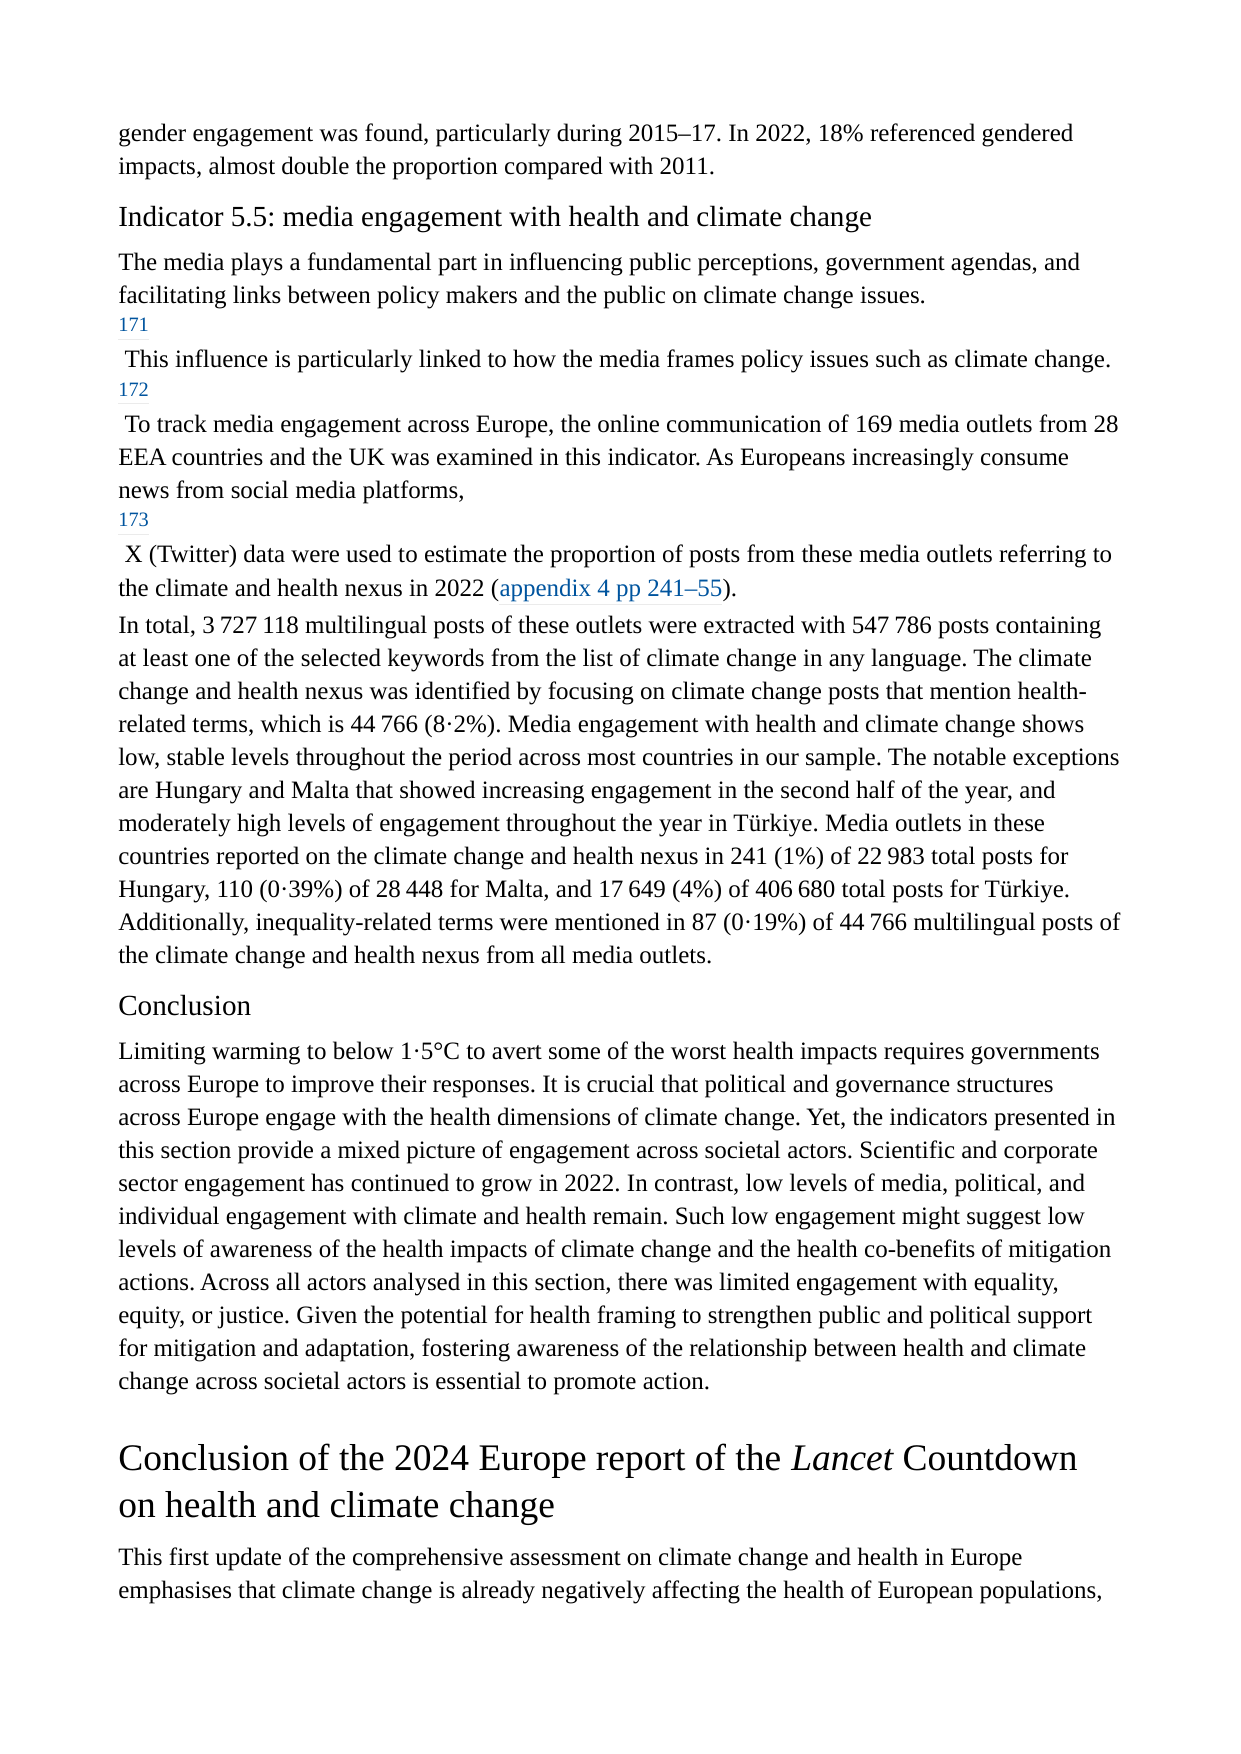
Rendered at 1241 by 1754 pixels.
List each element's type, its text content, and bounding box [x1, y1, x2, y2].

text 172 [118, 377, 1122, 404]
text The media plays a fundamental part in influencing public perceptions, government agendas, and facilitating links between policy makers and the public on climate change issues. [118, 247, 1122, 309]
subtitle Indicator 5.5: media engagement with health and climate change [118, 199, 1122, 232]
text 171 [118, 313, 1122, 340]
subtitle Conclusion [118, 988, 1122, 1022]
text 173 [118, 508, 1122, 535]
text To track media engagement across Europe, the online communication of 169 media outlets from 28 EEA countries and the UK was examined in this indicator. As Europeans increasingly consume news from social media platforms, [118, 409, 1122, 503]
text Limiting warming to below 1·5°C to avert some of the worst health impacts requires governments across Europe to improve their responses. It is crucial that political and governance structures across Europe engage with the health dimensions of climate change. Yet, the indicators presented in this section provide a mixed picture of engagement across societal actors. Scientific and corporate sector engagement has continued to grow in 2022. In contrast, low levels of media, political, and individual engagement with climate and health remain. Such low engagement might suggest low levels of awareness of the health impacts of climate change and the health co-benefits of mitigation actions. Across all actors analysed in this section, there was limited engagement with equality, equity, or justice. Given the potential for health framing to strengthen public and political support for mitigation and adaptation, fostering awareness of the relationship between health and climate change across societal actors is essential to promote action. [118, 1036, 1122, 1395]
subtitle Conclusion of the 2024 Europe report of the Lancet Countdown on health and climate change [118, 1435, 1122, 1525]
text gender engagement was found, particularly during 2015–17. In 2022, 18% referenced gendered impacts, almost double the proportion compared with 2011. [118, 118, 1122, 180]
text In total, 3 727 118 multilingual posts of these outlets were extracted with 547 786 posts containing at least one of the selected keywords from the list of climate change in any language. The climate change and health nexus was identified by focusing on climate change posts that mention health-related terms, which is 44 766 (8·2%). Media engagement with health and climate change shows low, stable levels throughout the period across most countries in our sample. The notable exceptions are Hungary and Malta that showed increasing engagement in the second half of the year, and moderately high levels of engagement throughout the year in Türkiye. Media outlets in these countries reported on the climate change and health nexus in 241 (1%) of 22 983 total posts for Hungary, 110 (0·39%) of 28 448 for Malta, and 17 649 (4%) of 406 680 total posts for Türkiye. Additionally, inequality-related terms were mentioned in 87 (0·19%) of 44 766 multilingual posts of the climate change and health nexus from all media outlets. [118, 610, 1122, 969]
text X (Twitter) data were used to estimate the proportion of posts from these media outlets referring to the climate and health nexus in 2022 (appendix 4 pp 241–55). [118, 539, 1122, 605]
text This influence is particularly linked to how the media frames policy issues such as climate change. [118, 344, 1122, 373]
text This first update of the comprehensive assessment on climate change and health in Europe emphasises that climate change is already negatively affecting the health of European populations, [118, 1542, 1122, 1604]
